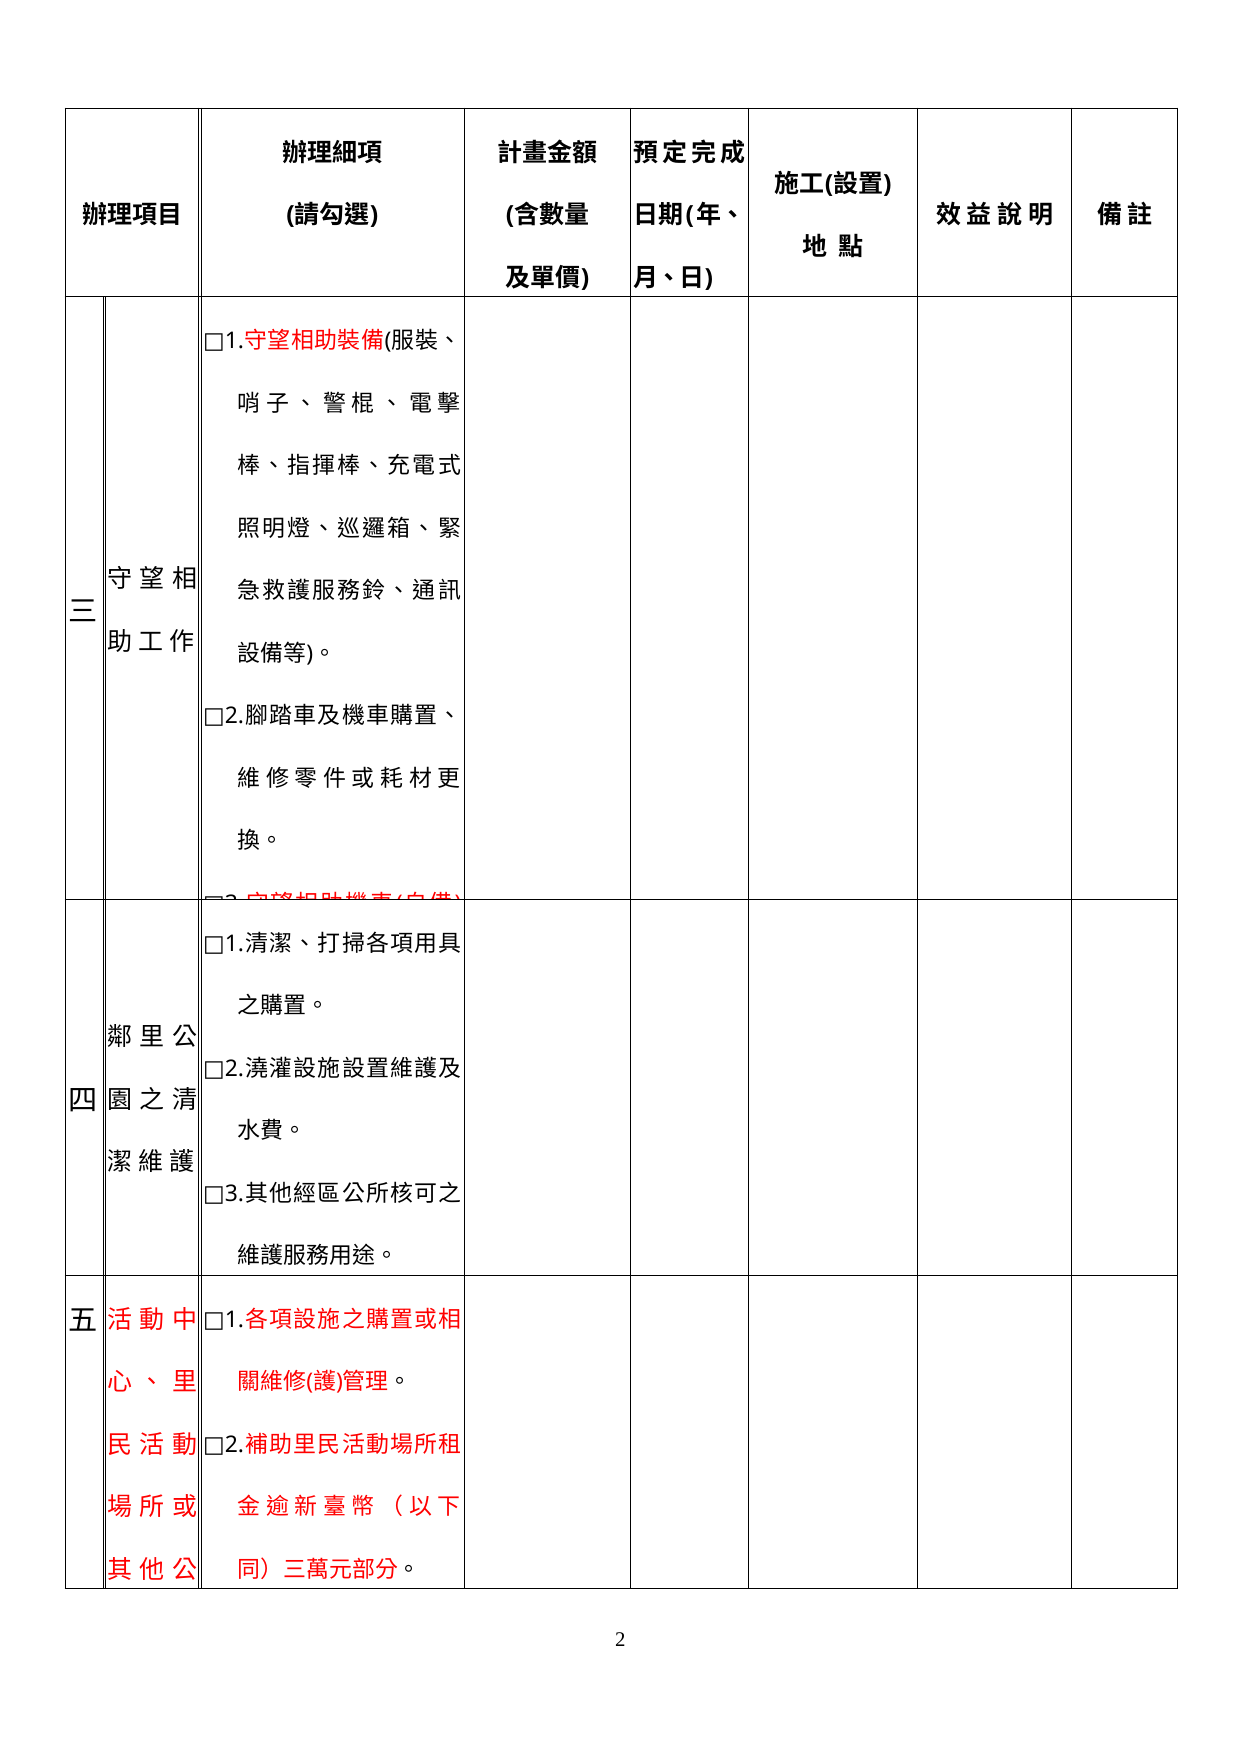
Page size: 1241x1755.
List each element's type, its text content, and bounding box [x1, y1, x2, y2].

table_cell [631, 1276, 748, 1588]
table_cell □1.各項設施之購置或相關維修(護)管理。 □2.補助里民活動場所租金逾新臺幣（以下同）三萬元部分。 [202, 1276, 464, 1588]
table_cell [918, 297, 1071, 898]
table_cell [631, 297, 748, 898]
table_cell □1.清潔、打掃各項用具 之購置。 □2.澆灌設施設置維護及水費。 □3.其他經區公所核可之維護服務用途。 [202, 900, 464, 1274]
table_cell □1.守望相助裝備(服裝、哨子、警棍、電擊棒、指揮棒、充電式照明燈、巡邏箱、緊急救護服務鈴、通訊設備等)。 □2.腳踏車及機車購置、維修零件或耗材更換。 □3.守望相助機車(自備)油料補貼。 □4.感應器裝設、維修零件或耗材更換等。 □5.守望相助工作相關參訪及研習活動。 □6.守望相助點心費。 □7.其他有關裝備、設施〈滅火器、消耗品等〉之購置、維修。 [202, 297, 464, 898]
table_cell 四 [66, 900, 103, 1274]
table_cell [465, 1276, 630, 1588]
table_header 辦理項目 [66, 109, 198, 296]
table_cell [465, 900, 630, 1274]
table_cell [465, 297, 630, 898]
table_header 預定完成日期(年、月、日) [631, 109, 748, 296]
table_cell [749, 900, 917, 1274]
table_header 辦理細項 (請勾選) [202, 109, 464, 296]
table_cell 守望相助工作 [106, 297, 198, 898]
table_cell [749, 1276, 917, 1588]
table_cell [1072, 900, 1177, 1274]
table_cell 活動中心、里民活動場所或其他公 [106, 1276, 198, 1588]
table_header 效 益 說 明 [918, 109, 1071, 296]
table_cell [631, 900, 748, 1274]
table_header 計畫金額 (含數量 及單價) [465, 109, 630, 296]
table_header 施工(設置) 地 點 [749, 109, 917, 296]
table_cell [1072, 1276, 1177, 1588]
table_cell [749, 297, 917, 898]
table_cell 三 [66, 297, 103, 898]
table_cell [918, 900, 1071, 1274]
table_cell [918, 1276, 1071, 1588]
table_header 備 註 [1072, 109, 1177, 296]
table_cell 五 [66, 1276, 103, 1588]
table_cell [1072, 297, 1177, 898]
table_cell 鄰里公園之清潔維護 [106, 900, 198, 1274]
